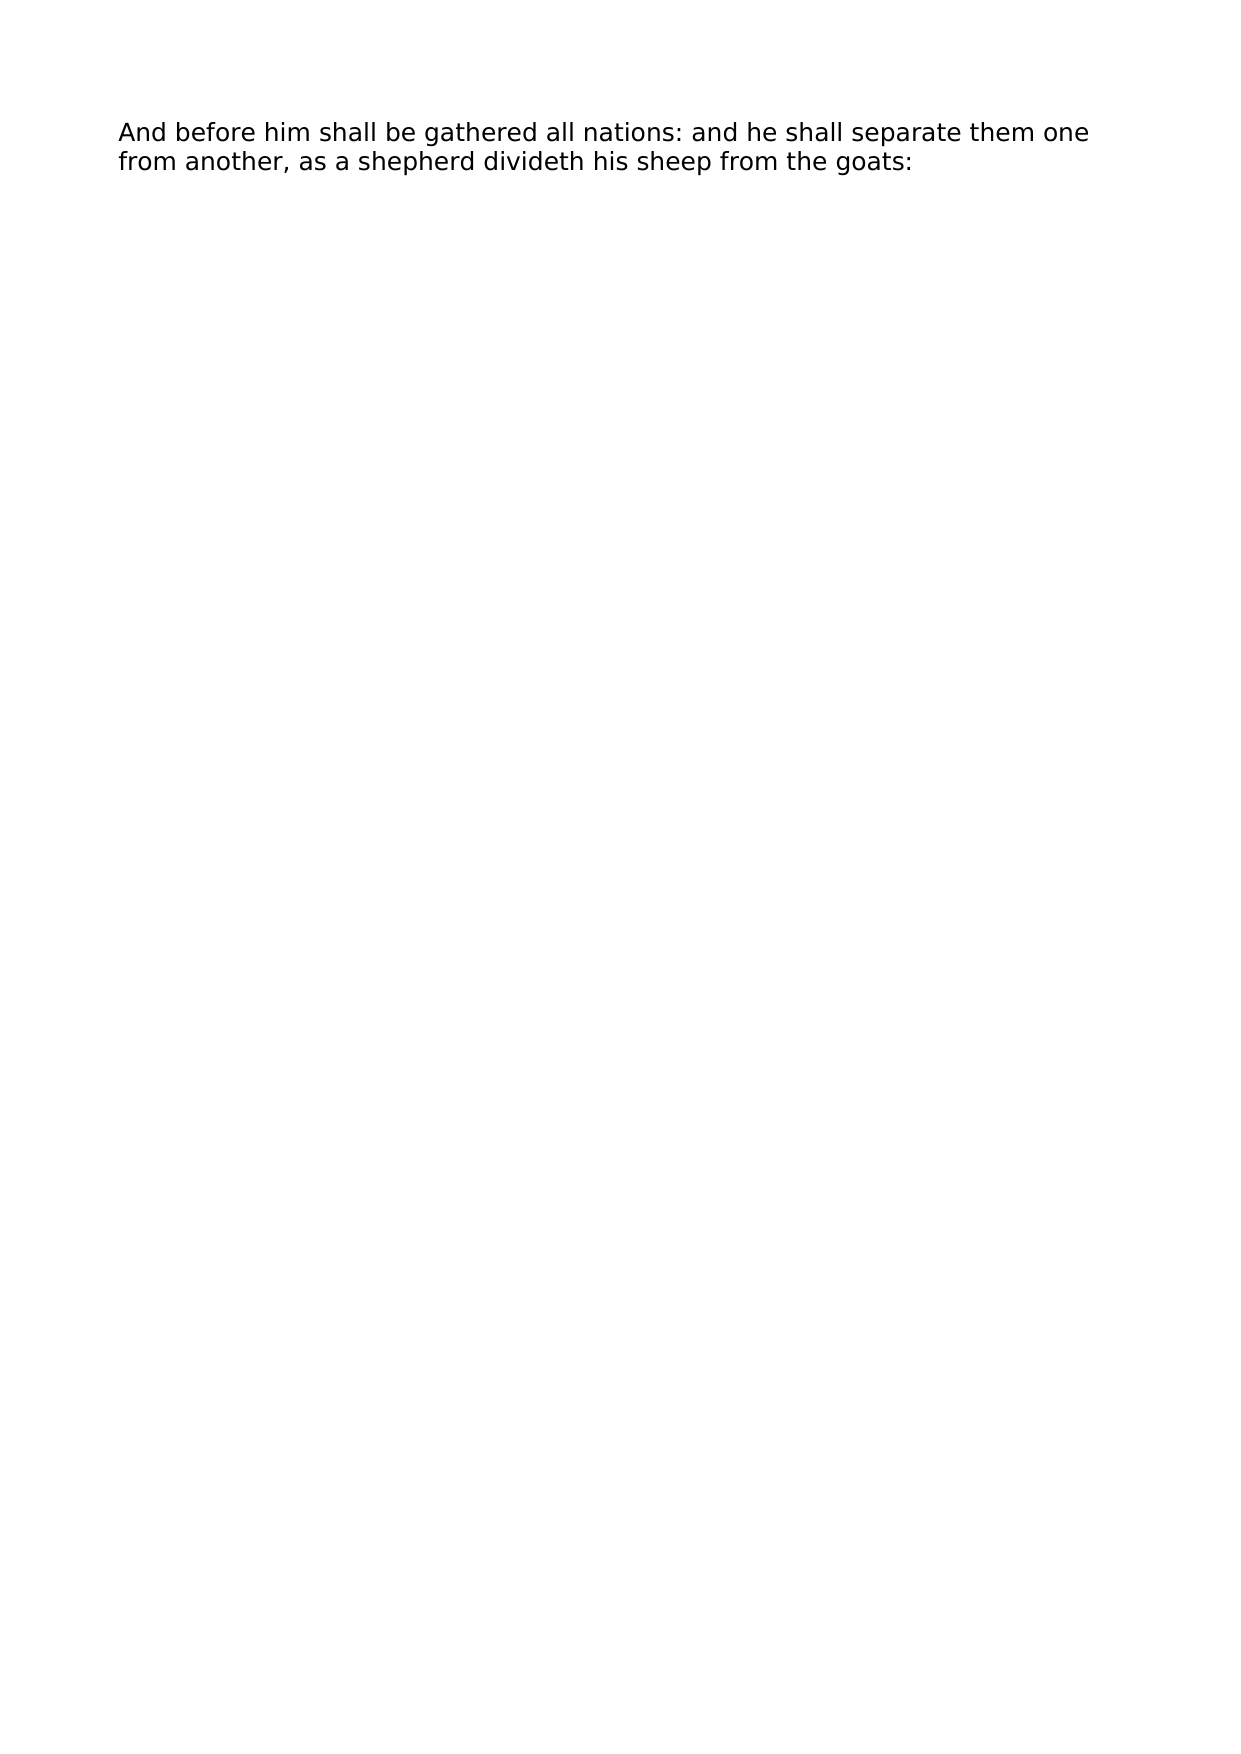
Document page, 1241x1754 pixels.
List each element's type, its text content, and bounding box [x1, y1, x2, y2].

text And before him shall be gathered all nations: and he shall separate them one from another, as a shepherd divideth his sheep from the goats: [118, 118, 1122, 176]
